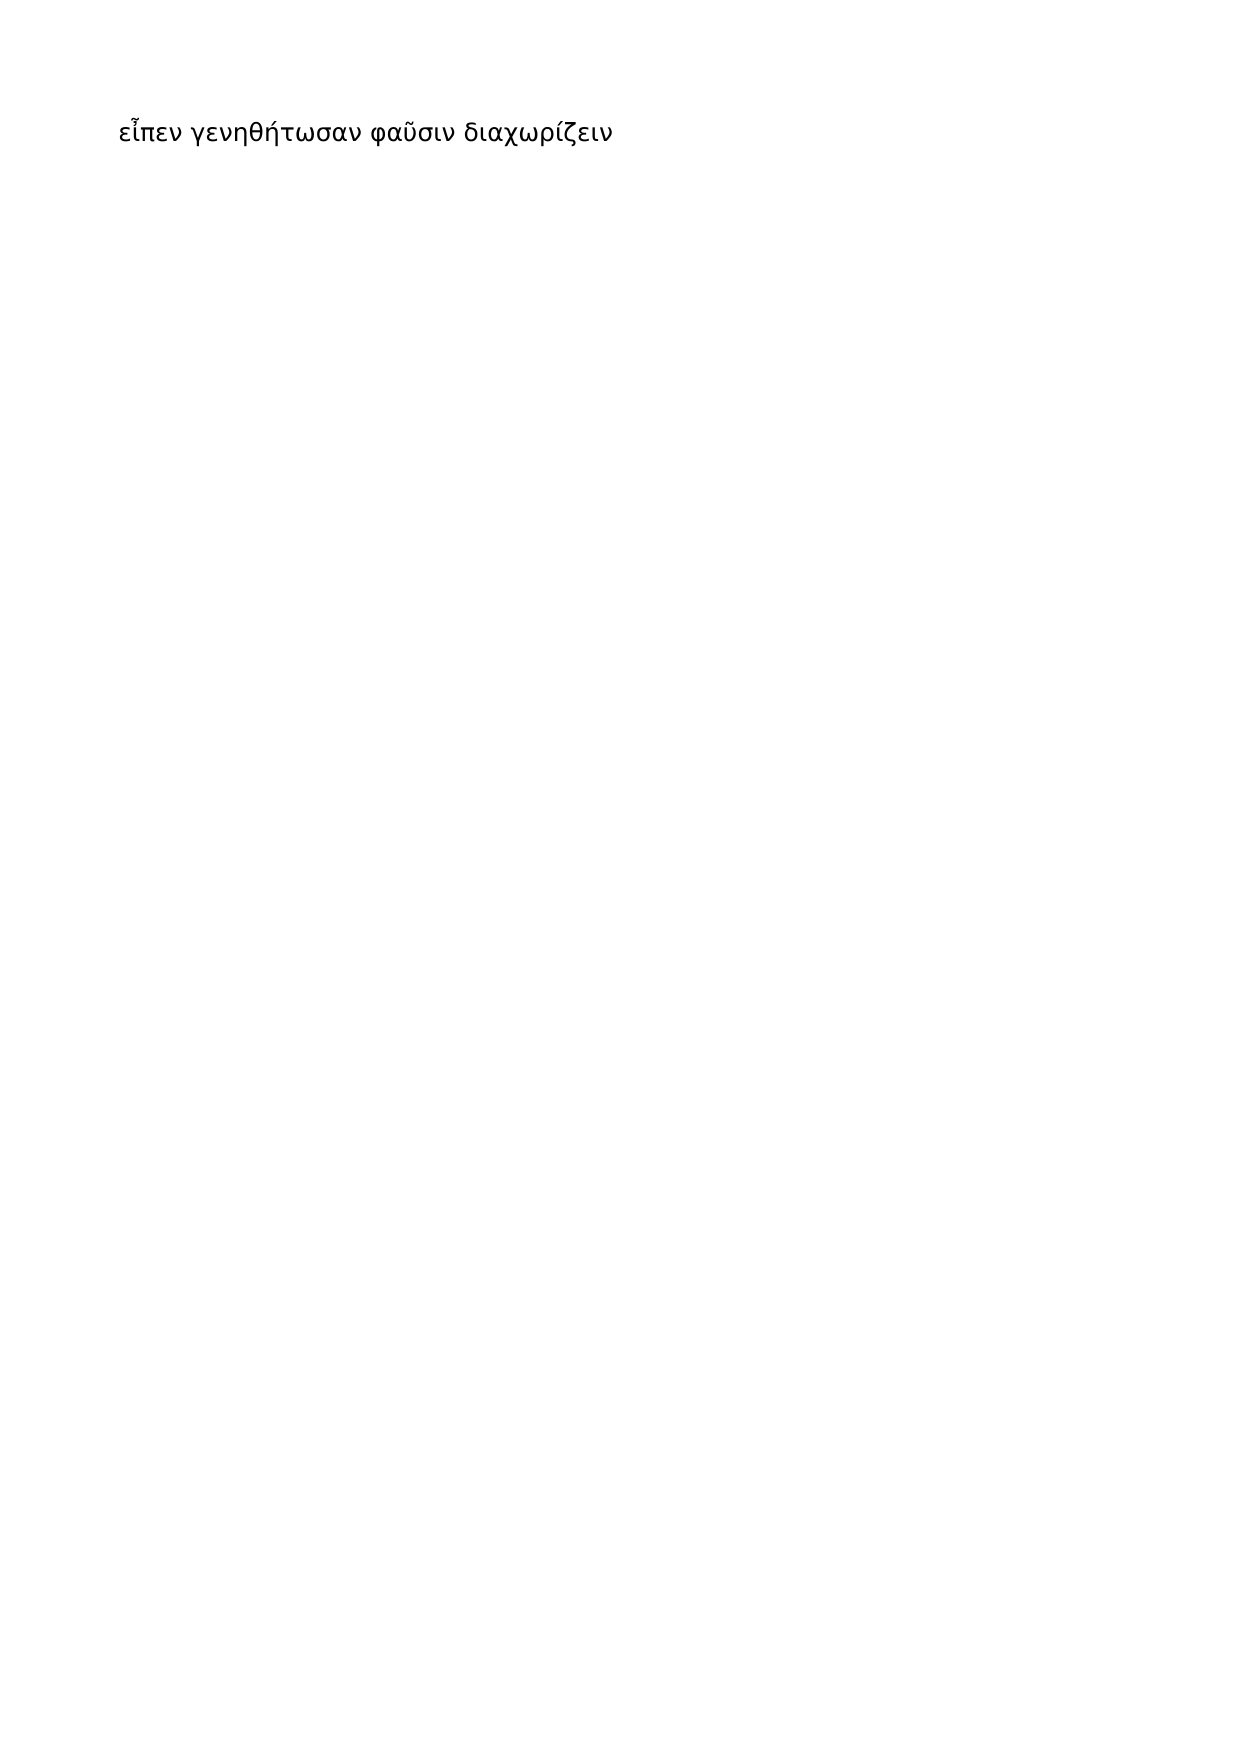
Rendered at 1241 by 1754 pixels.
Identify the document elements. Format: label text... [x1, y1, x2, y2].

text εἶπεν γενηθήτωσαν φαῦσιν διαχωρίζειν [118, 118, 1122, 147]
